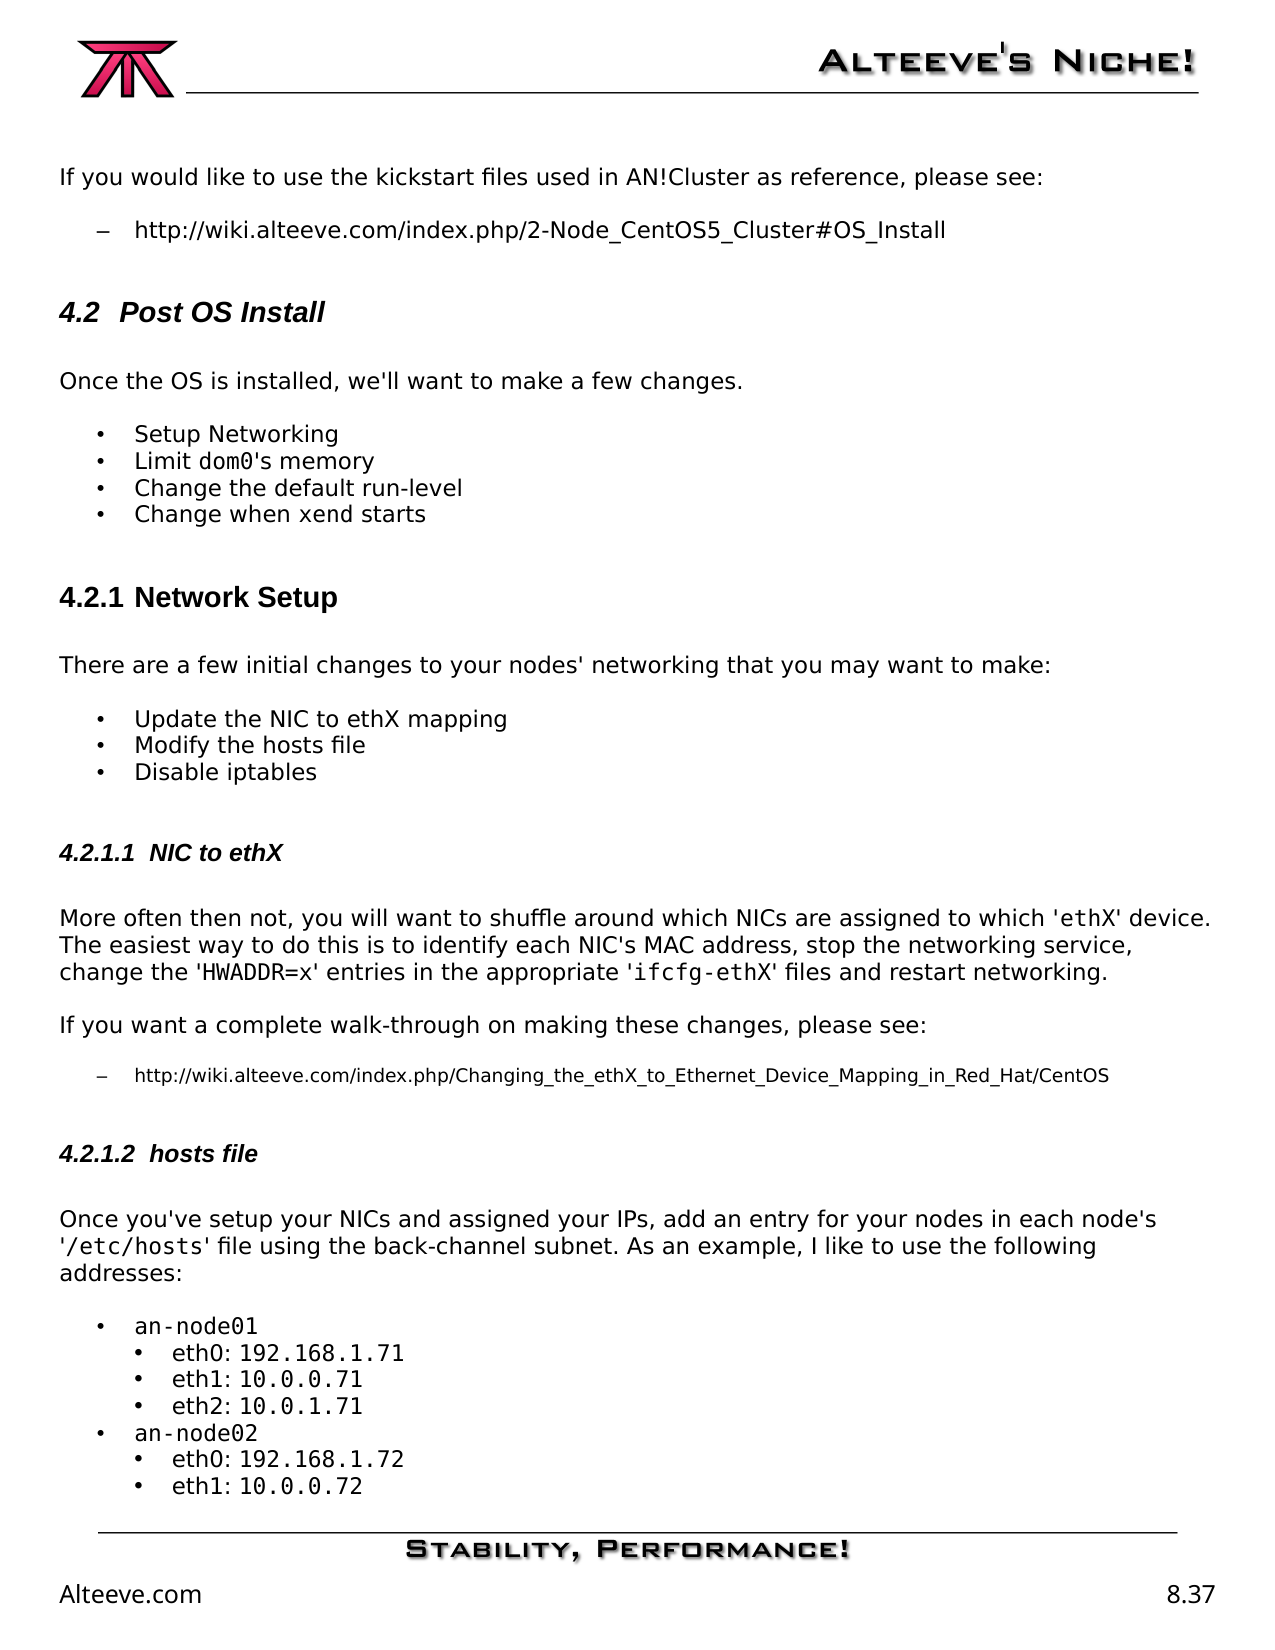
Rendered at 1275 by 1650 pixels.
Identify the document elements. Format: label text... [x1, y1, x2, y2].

list an-node02 [97, 1420, 1216, 1447]
list an-node01 [97, 1313, 1216, 1340]
subtitle Post OS Install [59, 296, 1216, 329]
subtitle Network Setup [59, 580, 1216, 613]
list Setup Networking [97, 422, 1216, 448]
text If you want a complete walk-through on making these changes, please see: [59, 1012, 1216, 1039]
list Limit dom0's memory [97, 448, 1216, 475]
list http://wiki.alteeve.com/index.php/Changing_the_ethX_to_Ethernet_Device_Mapping_in_Red_Hat/CentOS [97, 1065, 1216, 1087]
list Change when xend starts [97, 502, 1216, 528]
text More often then not, you will want to shuffle around which NICs are assigned to which 'ethX' device. The easiest way to do this is to identify each NIC's MAC address, stop the networking service, change the 'HWADDR=x' entries in the appropriate 'ifcfg-ethX' files and restart networking. [59, 905, 1216, 985]
list Update the NIC to ethX mapping [97, 706, 1216, 733]
list http://wiki.alteeve.com/index.php/2-Node_CentOS5_Cluster#OS_Install [97, 217, 1216, 244]
picture [76, 39, 1199, 99]
text Once you've setup your NICs and assigned your IPs, add an entry for your nodes in each node's '/etc/hosts' file using the back-channel subnet. As an example, I like to use the following addresses: [59, 1207, 1216, 1287]
list eth1: 10.0.0.71 [134, 1367, 1216, 1393]
list Change the default run-level [97, 475, 1216, 502]
picture [76, 1525, 1199, 1569]
subtitle NIC to ethX [59, 838, 1216, 866]
list eth0: 192.168.1.71 [134, 1340, 1216, 1367]
list eth1: 10.0.0.72 [134, 1473, 1216, 1500]
text Once the OS is installed, we'll want to make a few changes. [59, 368, 1216, 395]
subtitle hosts file [59, 1139, 1216, 1167]
list eth2: 10.0.1.71 [134, 1393, 1216, 1420]
text There are a few initial changes to your nodes' networking that you may want to make: [59, 653, 1216, 679]
list Disable iptables [97, 759, 1216, 786]
list Modify the hosts file [97, 733, 1216, 759]
text If you would like to use the kickstart files used in AN!Cluster as reference, please see: [59, 164, 1216, 191]
list eth0: 192.168.1.72 [134, 1447, 1216, 1473]
